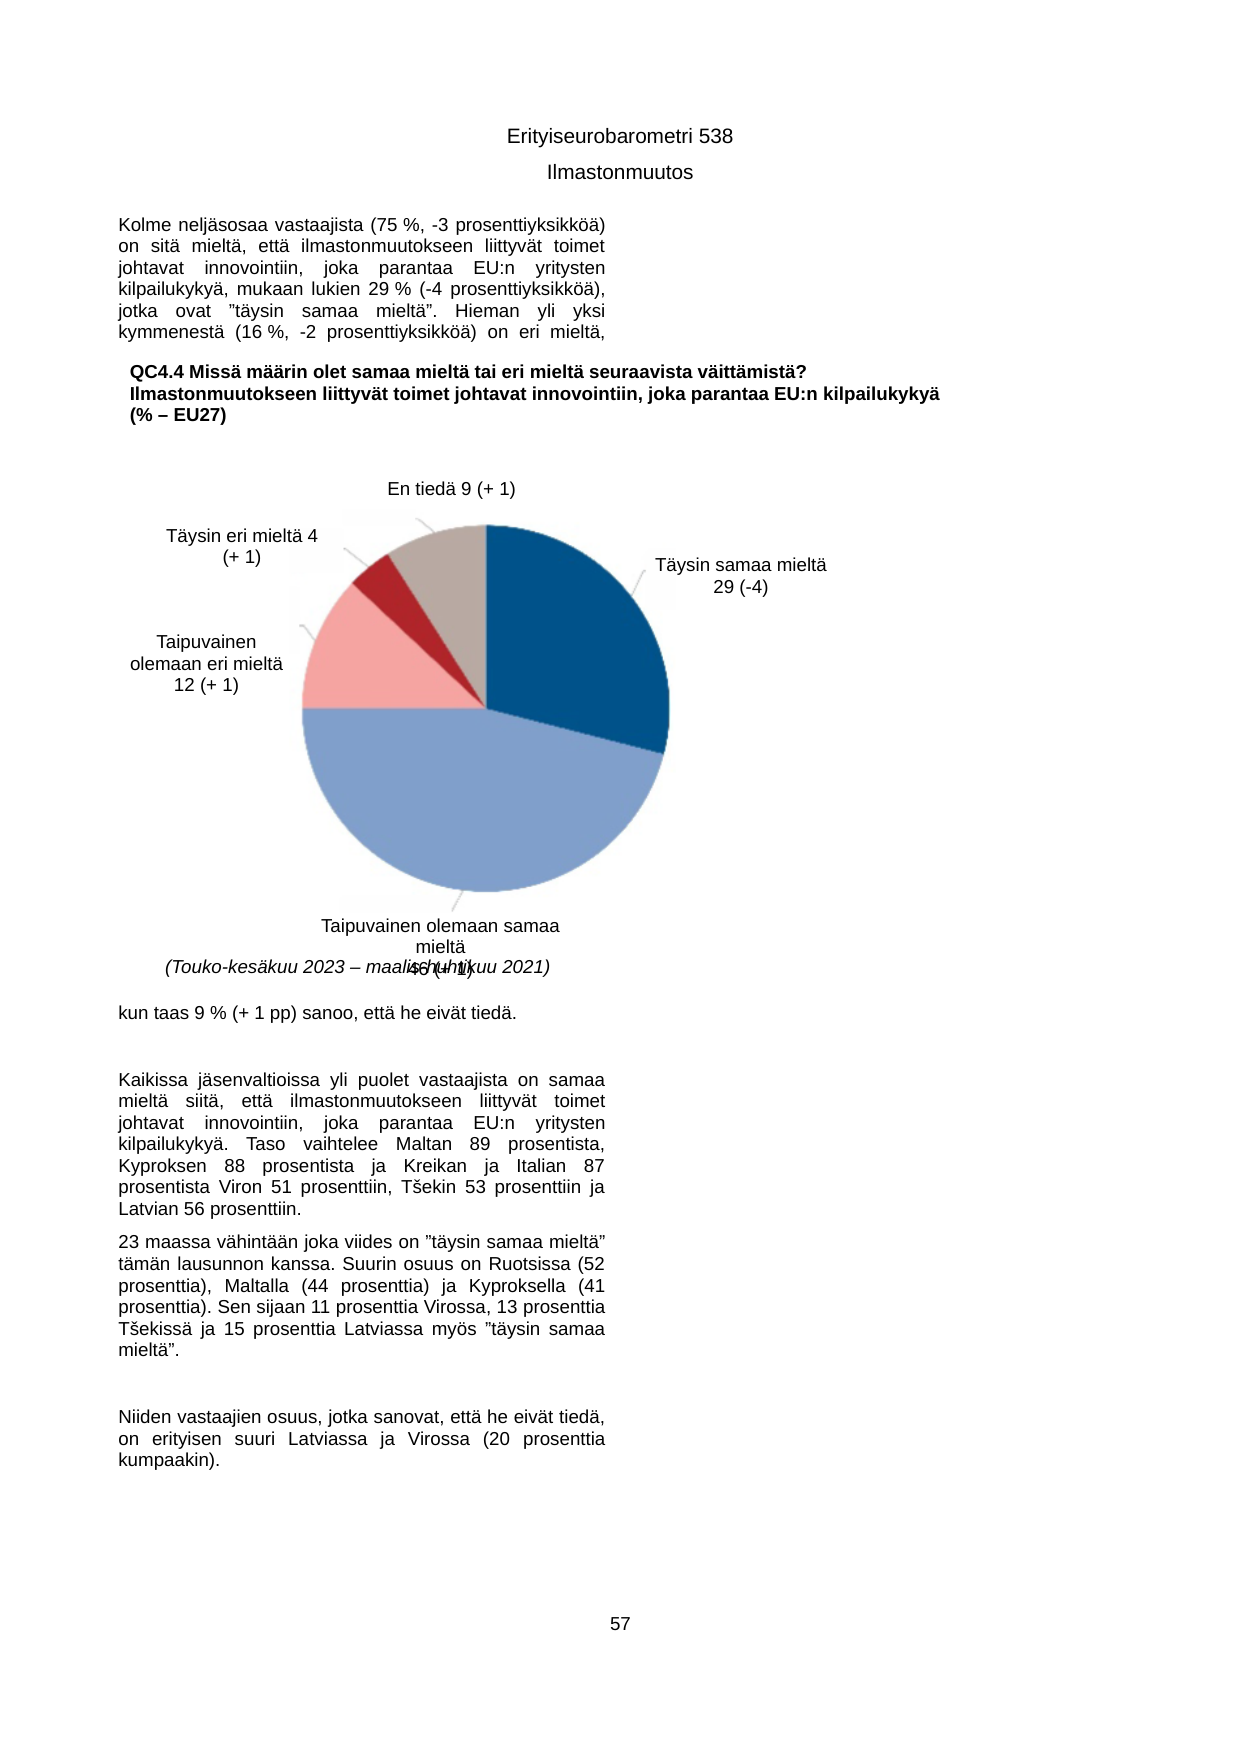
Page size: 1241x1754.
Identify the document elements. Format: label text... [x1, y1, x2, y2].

text Kolme neljäsosaa vastaajista (75 %, -3 prosenttiyksikköä) on sitä mieltä, että ilmastonmuutokseen liittyvät toimet johtavat innovointiin, joka parantaa EU:n yritysten kilpailukykyä, mukaan lukien 29 % (-4 prosenttiyksikköä), jotka ovat ”täysin samaa mieltä”. Hieman yli yksi kymmenestä (16 %, -2 prosenttiyksikköä) on eri mieltä, kun taas 9 % (+ 1 pp) sanoo, että he eivät tiedä. [118, 213, 605, 1023]
text Niiden vastaajien osuus, jotka sanovat, että he eivät tiedä, on erityisen suuri Latviassa ja Virossa (20 prosenttia kumpaakin). [118, 1406, 605, 1471]
picture [289, 509, 676, 913]
text 23 maassa vähintään joka viides on ”täysin samaa mieltä” tämän lausunnon kanssa. Suurin osuus on Ruotsissa (52 prosenttia), Maltalla (44 prosenttia) ja Kyproksella (41 prosenttia). Sen sijaan 11 prosenttia Virossa, 13 prosenttia Tšekissä ja 15 prosenttia Latviassa myös ”täysin samaa mieltä”. [118, 1231, 605, 1361]
text Kaikissa jäsenvaltioissa yli puolet vastaajista on samaa mieltä siitä, että ilmastonmuutokseen liittyvät toimet johtavat innovointiin, joka parantaa EU:n yritysten kilpailukykyä. Taso vaihtelee Maltan 89 prosentista, Kyproksen 88 prosentista ja Kreikan ja Italian 87 prosentista Viron 51 prosenttiin, Tšekin 53 prosenttiin ja Latvian 56 prosenttiin. [118, 1068, 605, 1219]
